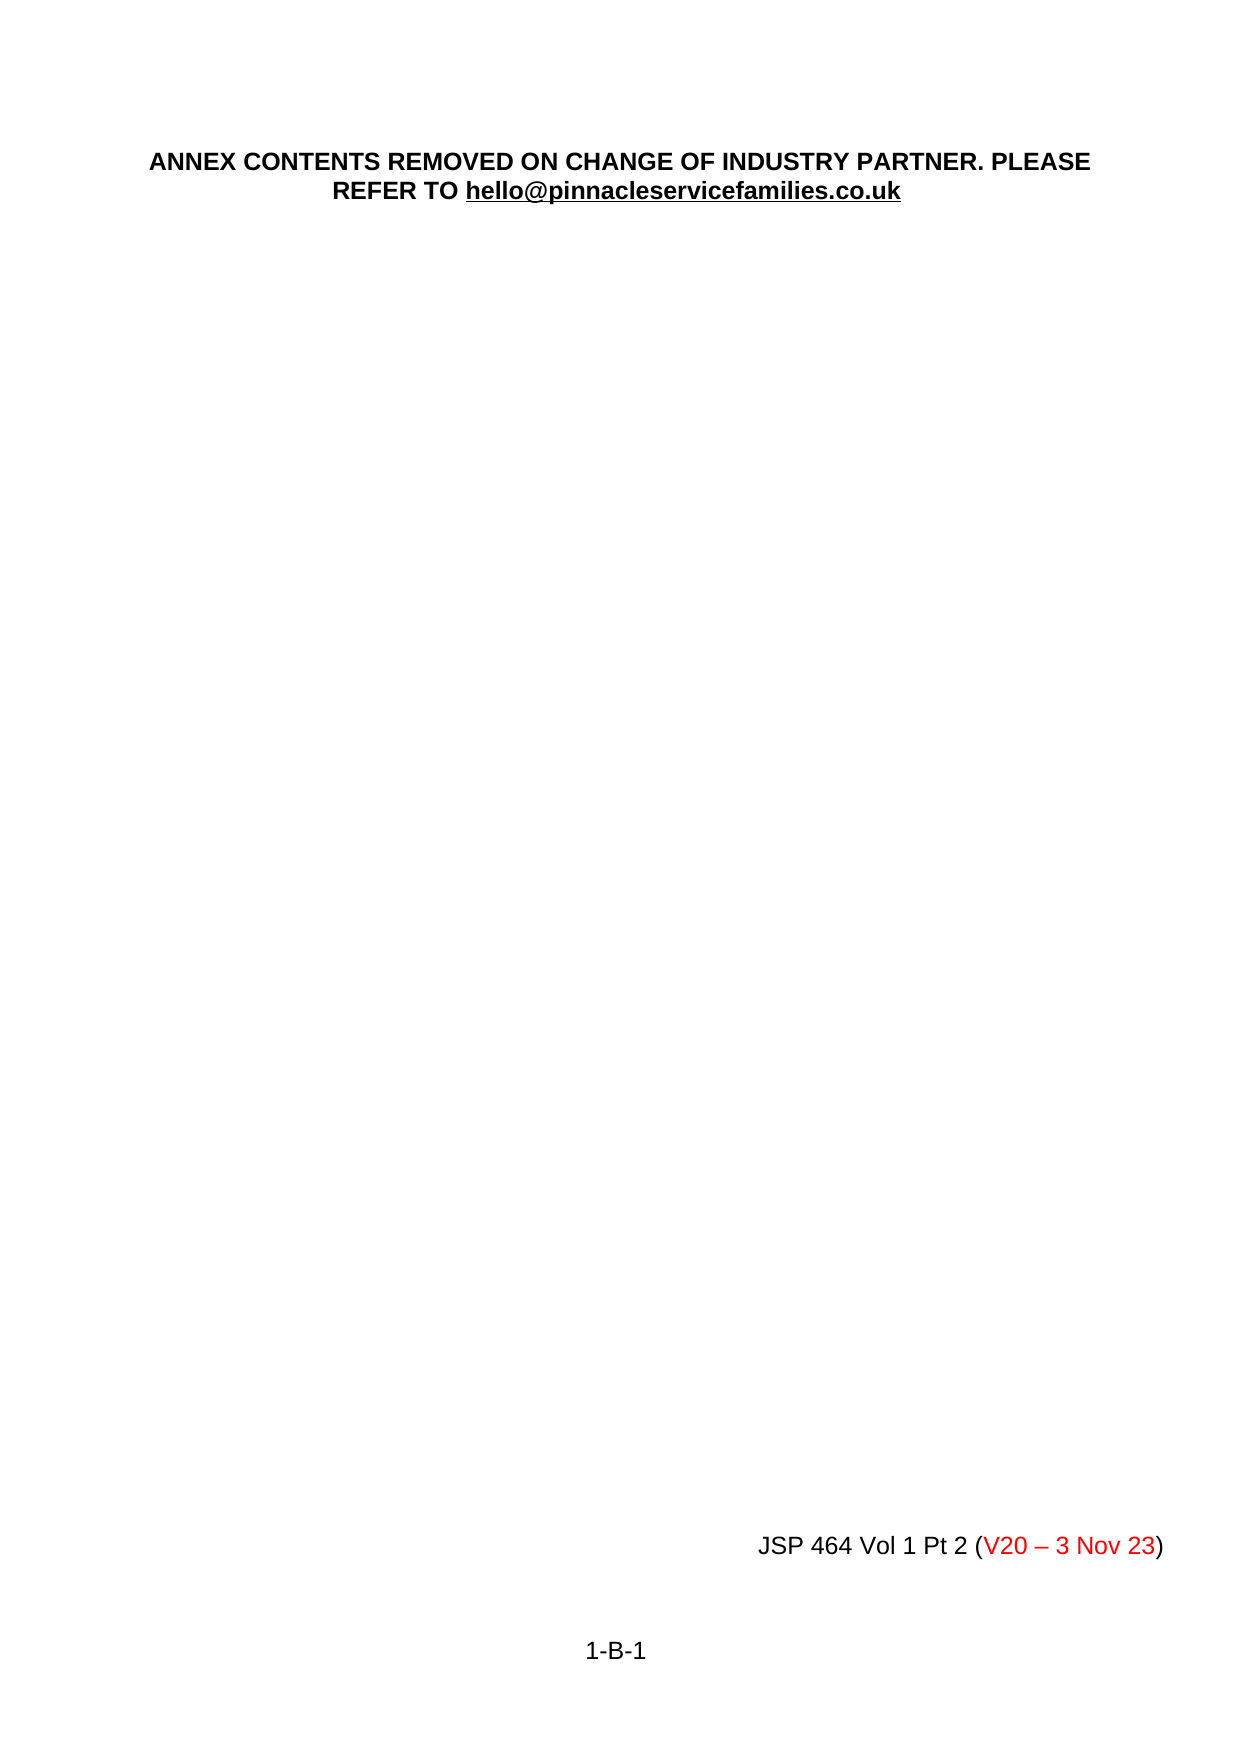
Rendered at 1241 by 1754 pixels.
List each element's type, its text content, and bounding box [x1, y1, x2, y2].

text ANNEX CONTENTS REMOVED ON CHANGE OF INDUSTRY PARTNER. PLEASE REFER TO hello@pinnacleservicefamilies.co.uk [118, 147, 1122, 204]
